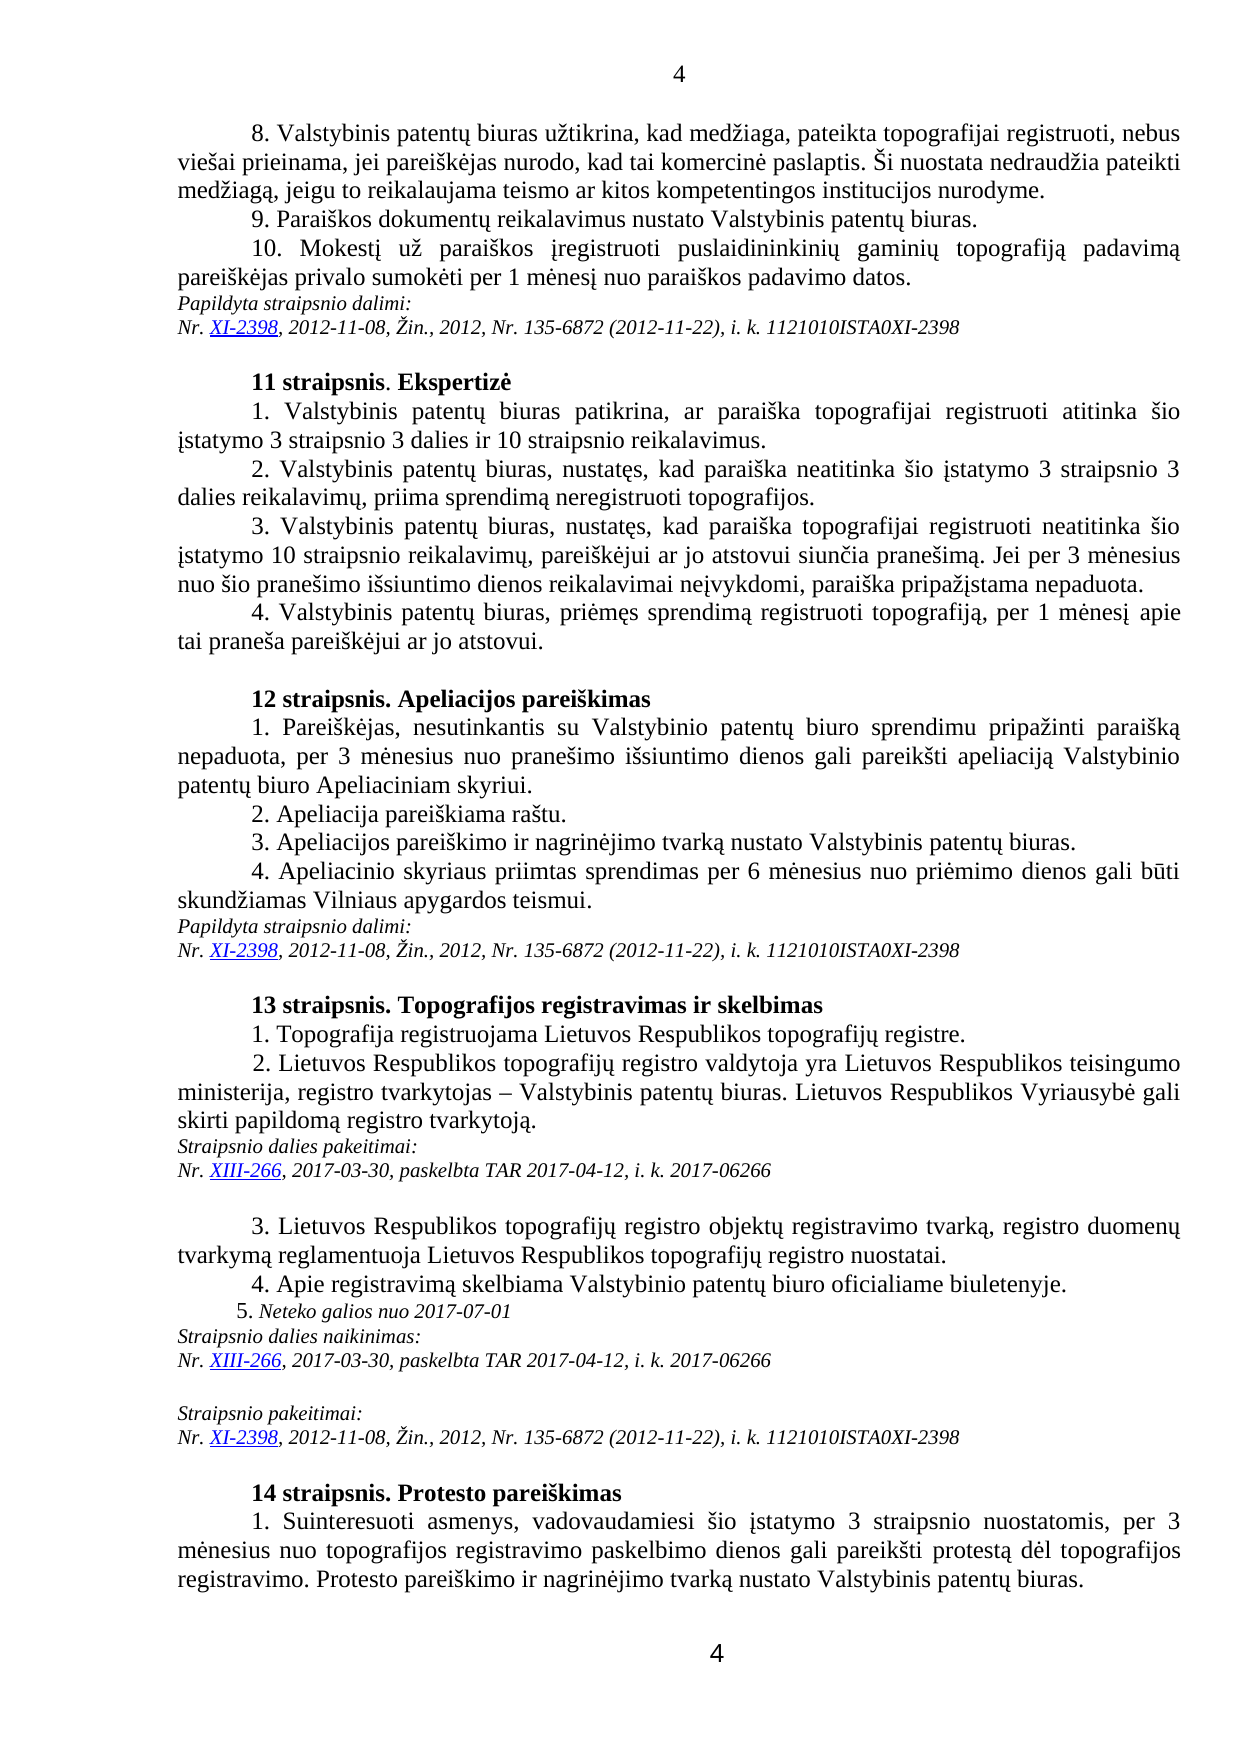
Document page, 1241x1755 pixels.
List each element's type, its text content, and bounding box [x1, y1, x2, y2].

text 2. Valstybinis patentų biuras, nustatęs, kad paraiška neatitinka šio įstatymo 3 straipsnio 3 dalies reikalavimų, priima sprendimą neregistruoti topografijos. [177, 454, 1181, 511]
text Nr. XI-2398, 2012-11-08, Žin., 2012, Nr. 135-6872 (2012-11-22), i. k. 1121010ISTA0XI-2398 [177, 938, 1181, 962]
text 2. Lietuvos Respublikos topografijų registro valdytoja yra Lietuvos Respublikos teisingumo ministerija, registro tvarkytojas – Valstybinis patentų biuras. Lietuvos Respublikos Vyriausybė gali skirti papildomą registro tvarkytoją. [177, 1048, 1181, 1134]
text 9. Paraiškos dokumentų reikalavimus nustato Valstybinis patentų biuras. [177, 204, 1181, 233]
text Nr. XI-2398, 2012-11-08, Žin., 2012, Nr. 135-6872 (2012-11-22), i. k. 1121010ISTA0XI-2398 [177, 315, 1181, 339]
text 4. Apie registravimą skelbiama Valstybinio patentų biuro oficialiame biuletenyje. [177, 1269, 1181, 1297]
text 11 straipsnis. Ekspertizė [177, 367, 1181, 396]
text Straipsnio pakeitimai: [177, 1401, 1181, 1425]
text 4. Apeliacinio skyriaus priimtas sprendimas per 6 mėnesius nuo priėmimo dienos gali būti skundžiamas Vilniaus apygardos teismui. [177, 856, 1181, 914]
text 5. Neteko galios nuo 2017-07-01 [177, 1297, 1181, 1324]
text Straipsnio dalies naikinimas: [177, 1324, 1181, 1348]
text Straipsnio dalies pakeitimai: [177, 1134, 1181, 1158]
text 3. Apeliacijos pareiškimo ir nagrinėjimo tvarką nustato Valstybinis patentų biuras. [177, 827, 1181, 856]
text 10. Mokestį už paraiškos įregistruoti puslaidininkinių gaminių topografiją padavimą pareiškėjas privalo sumokėti per 1 mėnesį nuo paraiškos padavimo datos. [177, 233, 1181, 291]
text 14 straipsnis. Protesto pareiškimas [177, 1478, 1181, 1506]
text Papildyta straipsnio dalimi: [177, 291, 1181, 315]
text 1. Pareiškėjas, nesutinkantis su Valstybinio patentų biuro sprendimu pripažinti paraišką nepaduota, per 3 mėnesius nuo pranešimo išsiuntimo dienos gali pareikšti apeliaciją Valstybinio patentų biuro Apeliaciniam skyriui. [177, 712, 1181, 799]
text 13 straipsnis. Topografijos registravimas ir skelbimas [177, 991, 1181, 1019]
text Nr. XIII-266, 2017-03-30, paskelbta TAR 2017-04-12, i. k. 2017-06266 [177, 1348, 1181, 1372]
text 3. Valstybinis patentų biuras, nustatęs, kad paraiška topografijai registruoti neatitinka šio įstatymo 10 straipsnio reikalavimų, pareiškėjui ar jo atstovui siunčia pranešimą. Jei per 3 mėnesius nuo šio pranešimo išsiuntimo dienos reikalavimai neįvykdomi, paraiška pripažįstama nepaduota. [177, 511, 1181, 597]
text 12 straipsnis. Apeliacijos pareiškimas [177, 684, 1181, 712]
text Nr. XIII-266, 2017-03-30, paskelbta TAR 2017-04-12, i. k. 2017-06266 [177, 1158, 1181, 1182]
text 2. Apeliacija pareiškiama raštu. [177, 799, 1181, 827]
text Papildyta straipsnio dalimi: [177, 914, 1181, 938]
text Nr. XI-2398, 2012-11-08, Žin., 2012, Nr. 135-6872 (2012-11-22), i. k. 1121010ISTA0XI-2398 [177, 1425, 1181, 1449]
text 8. Valstybinis patentų biuras užtikrina, kad medžiaga, pateikta topografijai registruoti, nebus viešai prieinama, jei pareiškėjas nurodo, kad tai komercinė paslaptis. Ši nuostata nedraudžia pateikti medžiagą, jeigu to reikalaujama teismo ar kitos kompetentingos institucijos nurodyme. [177, 118, 1181, 204]
text 1. Suinteresuoti asmenys, vadovaudamiesi šio įstatymo 3 straipsnio nuostatomis, per 3 mėnesius nuo topografijos registravimo paskelbimo dienos gali pareikšti protestą dėl topografijos registravimo. Protesto pareiškimo ir nagrinėjimo tvarką nustato Valstybinis patentų biuras. [177, 1506, 1181, 1593]
text 3. Lietuvos Respublikos topografijų registro objektų registravimo tvarką, registro duomenų tvarkymą reglamentuoja Lietuvos Respublikos topografijų registro nuostatai. [177, 1211, 1181, 1269]
text 4. Valstybinis patentų biuras, priėmęs sprendimą registruoti topografiją, per 1 mėnesį apie tai praneša pareiškėjui ar jo atstovui. [177, 597, 1181, 655]
text 1. Topografija registruojama Lietuvos Respublikos topografijų registre. [177, 1019, 1181, 1048]
text 1. Valstybinis patentų biuras patikrina, ar paraiška topografijai registruoti atitinka šio įstatymo 3 straipsnio 3 dalies ir 10 straipsnio reikalavimus. [177, 396, 1181, 454]
